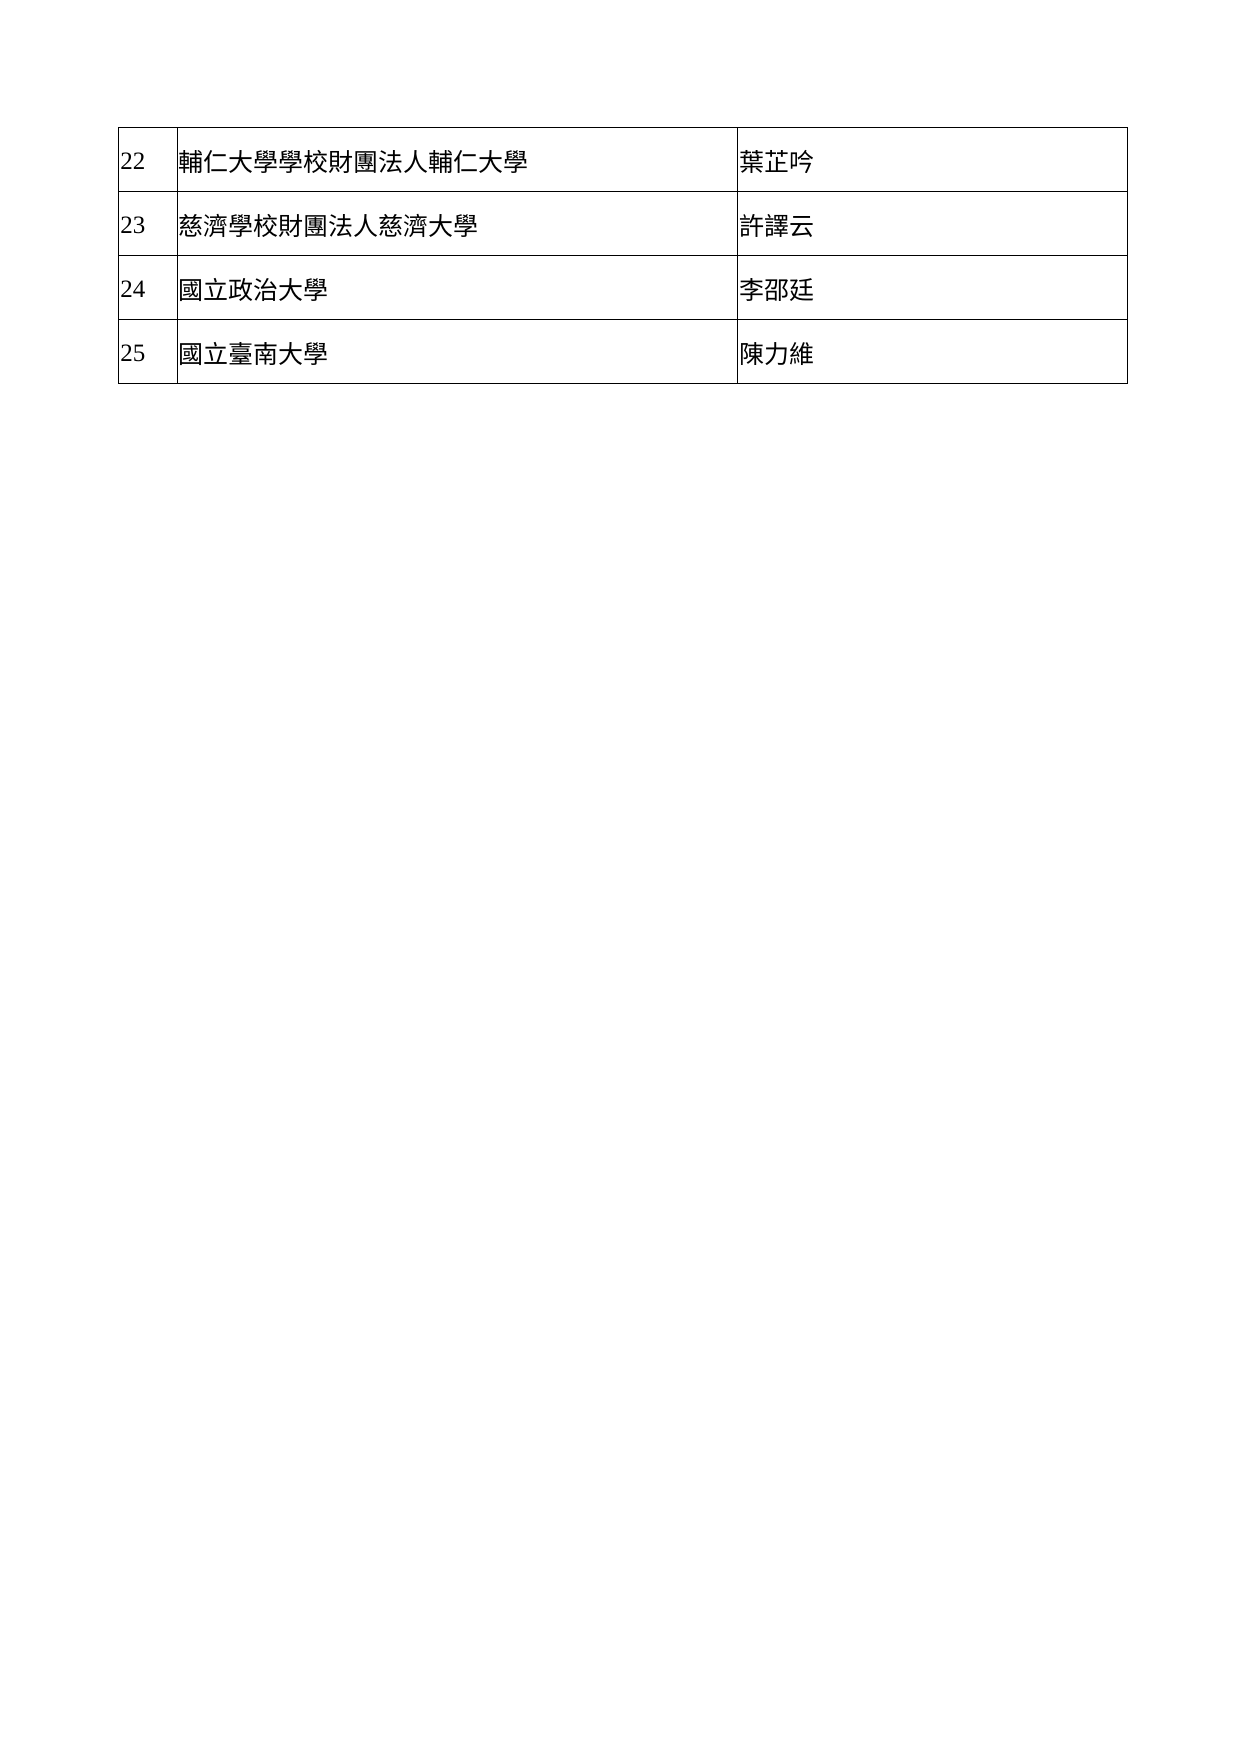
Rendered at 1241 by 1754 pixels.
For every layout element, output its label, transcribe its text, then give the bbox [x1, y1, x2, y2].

table_cell 23 [119, 192, 177, 255]
table_cell 陳力維 [738, 320, 1127, 383]
table_cell 國立臺南大學 [178, 320, 737, 383]
table_cell 國立政治大學 [178, 256, 737, 319]
table_cell 22 [119, 128, 177, 191]
table_cell 許譯云 [738, 192, 1127, 255]
table_cell 25 [119, 320, 177, 383]
table_cell 24 [119, 256, 177, 319]
table_cell 李邵廷 [738, 256, 1127, 319]
table_cell 葉芷吟 [738, 128, 1127, 191]
table_cell 慈濟學校財團法人慈濟大學 [178, 192, 737, 255]
table_cell 輔仁大學學校財團法人輔仁大學 [178, 128, 737, 191]
